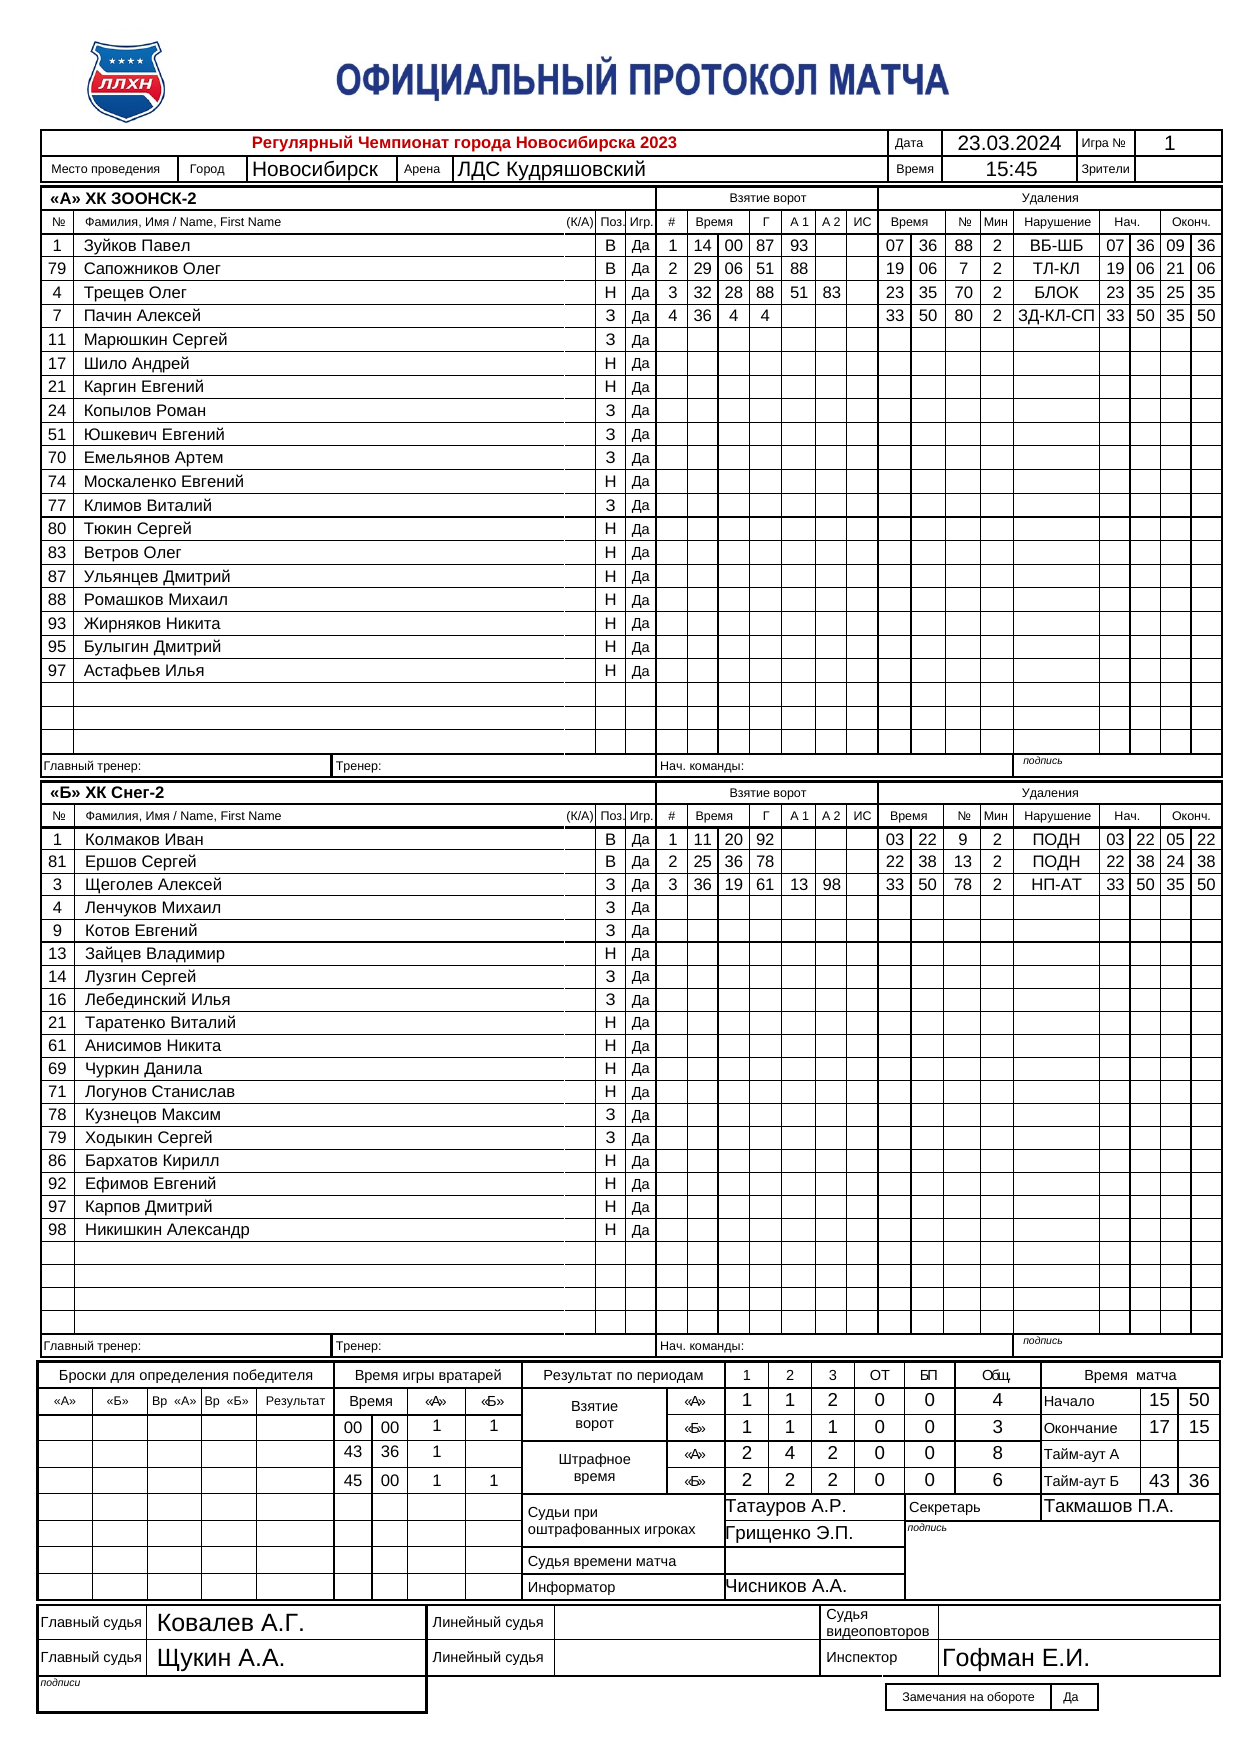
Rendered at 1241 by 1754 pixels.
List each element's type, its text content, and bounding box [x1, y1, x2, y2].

table_cell [565, 896, 595, 918]
table_cell 21 [1161, 257, 1190, 280]
table_cell Время [688, 805, 749, 826]
table_cell 38 [1192, 850, 1221, 872]
table_cell [202, 1468, 256, 1493]
table_cell 81 [42, 850, 74, 872]
table_cell 78 [42, 1104, 74, 1126]
table_cell 21 [42, 1012, 74, 1033]
table_cell [39, 1468, 92, 1493]
table_cell [879, 446, 910, 469]
table_cell Информатор [523, 1575, 724, 1599]
table_cell Да [626, 920, 655, 941]
table_cell Н [596, 1012, 625, 1033]
table_cell 33 [879, 305, 910, 327]
table_cell [565, 966, 595, 987]
table_cell [912, 730, 945, 753]
table_cell Н [596, 470, 625, 493]
table_cell [565, 541, 595, 564]
table_cell [657, 588, 687, 611]
table_cell [879, 565, 910, 587]
table_cell [946, 376, 980, 398]
table_cell 11 [688, 829, 717, 849]
table_cell 38 [1131, 850, 1160, 872]
table_cell [912, 612, 945, 634]
table_cell Щеголев Алексей [75, 874, 564, 895]
table_cell 36 [1179, 1468, 1219, 1493]
table_cell [1131, 683, 1160, 706]
table_cell [750, 1311, 781, 1333]
table_cell ПОДН [1014, 829, 1099, 849]
table_cell [944, 1081, 980, 1103]
table_cell [1100, 1173, 1129, 1195]
table_cell [879, 612, 910, 634]
table_cell 4 [956, 1389, 1040, 1413]
table_cell [555, 1606, 819, 1639]
table_cell [719, 1219, 749, 1241]
table_cell 0 [905, 1415, 954, 1440]
table_cell [1192, 920, 1221, 941]
table_cell [816, 1196, 846, 1218]
table_cell [1161, 989, 1190, 1011]
table_cell [944, 1035, 980, 1057]
table_cell [912, 943, 943, 964]
table_cell [373, 1521, 407, 1546]
table_cell 1 [466, 1416, 521, 1440]
table_cell [1192, 352, 1221, 374]
table_cell [657, 541, 687, 564]
picture [5, 28, 1179, 129]
table_cell [1161, 352, 1190, 374]
table_cell Главный тренер: [42, 1335, 330, 1356]
table_cell 51 [782, 281, 815, 303]
table_cell [39, 1521, 92, 1546]
table_cell [981, 989, 1013, 1011]
table_cell 06 [912, 257, 945, 280]
table_cell [1161, 636, 1190, 658]
table_cell [688, 1196, 717, 1218]
table_cell [408, 1547, 465, 1573]
table_cell Н [596, 636, 625, 658]
table_cell [782, 966, 815, 987]
table_cell [879, 588, 910, 611]
table_cell [879, 659, 910, 682]
table_header Да [1052, 1685, 1097, 1709]
table_cell [981, 376, 1013, 398]
table_cell [816, 235, 846, 256]
table_cell Жирняков Никита [74, 612, 564, 634]
table_cell [981, 1173, 1013, 1195]
table_cell Зрители [1078, 157, 1134, 181]
table_header Время игры вратарей [335, 1363, 521, 1387]
table_cell Судьи при оштрафованных игроках [523, 1495, 724, 1546]
table_cell [42, 1311, 74, 1333]
table_cell [847, 896, 877, 918]
table_cell [750, 943, 781, 964]
table_cell 50 [1131, 305, 1160, 327]
table_cell 2 [812, 1389, 854, 1413]
table_cell [944, 1196, 980, 1218]
table_cell [847, 943, 877, 964]
table_cell [816, 1173, 846, 1195]
table_cell [74, 683, 564, 706]
table_cell [626, 1311, 655, 1333]
table_cell [750, 1196, 781, 1218]
table_cell [750, 399, 781, 422]
table_cell [847, 470, 877, 493]
table_cell 80 [946, 305, 980, 327]
table_cell [335, 1494, 371, 1520]
table_cell [981, 541, 1013, 564]
table_cell [565, 518, 595, 540]
table_cell (К/А) [565, 805, 595, 826]
table_cell 9 [42, 920, 74, 941]
table_cell [335, 1574, 371, 1599]
table_cell 50 [912, 305, 945, 327]
table_cell 80 [42, 518, 73, 540]
table_cell [750, 730, 781, 753]
table_cell Зуйков Павел [74, 235, 564, 256]
table_cell Да [626, 850, 655, 872]
table_cell Мин [981, 211, 1013, 233]
table_cell Н [596, 1081, 625, 1103]
table_cell [596, 1288, 625, 1310]
table_cell [816, 1288, 846, 1310]
table_cell [1100, 1058, 1129, 1079]
table_cell [1131, 966, 1160, 987]
table_cell [981, 423, 1013, 445]
table_cell [1192, 1150, 1221, 1172]
table_header Удаления [879, 188, 1221, 209]
table_cell Время [889, 157, 941, 181]
table_cell ВБ-ШБ [1014, 235, 1099, 256]
table_cell 22 [912, 829, 943, 849]
table_cell Котов Евгений [75, 920, 564, 941]
table_cell [1141, 1441, 1177, 1467]
table_cell Вр «А» [148, 1389, 201, 1413]
table_cell [657, 446, 687, 469]
table_cell 06 [1192, 257, 1221, 280]
table_cell [816, 829, 846, 849]
table_cell 36 [688, 874, 717, 895]
table_cell [719, 352, 749, 374]
table_cell [1192, 636, 1221, 658]
table_cell Ершов Сергей [75, 850, 564, 872]
table_cell 4 [750, 305, 781, 327]
table_cell 1 [408, 1441, 465, 1467]
table_cell [879, 1012, 910, 1033]
table_cell # [657, 805, 687, 826]
table_cell З [596, 920, 625, 941]
table_cell Город [179, 157, 246, 181]
table_cell Да [626, 588, 655, 611]
table_cell [750, 1012, 781, 1033]
table_cell [750, 707, 781, 729]
table_cell [912, 470, 945, 493]
table_cell [1014, 1012, 1099, 1033]
table_cell [657, 1081, 687, 1103]
table_cell 38 [912, 850, 943, 872]
table_cell [1100, 1127, 1129, 1149]
table_cell Время [879, 805, 943, 826]
table_cell 3 [657, 281, 687, 303]
table_cell 13 [944, 850, 980, 872]
table_cell [847, 399, 877, 422]
table_cell Да [626, 659, 655, 682]
table_cell [657, 612, 687, 634]
table_cell 45 [335, 1468, 371, 1493]
table_cell [981, 352, 1013, 374]
table_cell [816, 376, 846, 398]
table_cell Да [626, 423, 655, 445]
table_cell 03 [879, 829, 910, 849]
table_cell [782, 494, 815, 516]
table_cell [75, 1265, 564, 1287]
table_cell А 2 [816, 805, 846, 826]
table_cell [912, 683, 945, 706]
table_cell [1161, 943, 1190, 964]
table_cell [912, 352, 945, 374]
table_cell 05 [1161, 829, 1190, 849]
table_cell [719, 423, 749, 445]
table_cell 15 [1179, 1415, 1219, 1440]
table_cell [1100, 399, 1129, 422]
table_cell 16 [42, 989, 74, 1011]
table_cell [1100, 446, 1129, 469]
table_cell [879, 328, 910, 351]
table_cell Да [626, 470, 655, 493]
table_cell [688, 1035, 717, 1057]
table_cell 92 [750, 829, 781, 849]
table_cell [1131, 470, 1160, 493]
table_cell [1131, 1104, 1160, 1126]
table_cell [657, 376, 687, 398]
table_cell [944, 1288, 980, 1310]
table_cell [750, 1288, 781, 1310]
table_cell [1014, 1173, 1099, 1195]
table_cell [596, 683, 625, 706]
table_cell Фамилия, Имя / Name, First Name [74, 211, 565, 233]
table_cell [946, 494, 980, 516]
table_cell Пачин Алексей [74, 305, 564, 327]
table_cell З [596, 1104, 625, 1126]
table_cell [847, 1311, 877, 1333]
table_cell 9 [944, 829, 980, 849]
table_cell [879, 1035, 910, 1057]
table_cell [750, 683, 781, 706]
table_cell [1100, 920, 1129, 941]
table_cell [626, 730, 655, 753]
table_cell [93, 1416, 147, 1440]
table_cell [912, 565, 945, 587]
table_cell [879, 707, 910, 729]
table_cell 07 [879, 235, 910, 256]
table_cell [1161, 1311, 1190, 1333]
table_cell [565, 235, 595, 256]
table_cell [657, 636, 687, 658]
table_cell [1131, 612, 1160, 634]
table_cell 33 [1100, 874, 1129, 895]
table_cell [565, 1173, 595, 1195]
table_cell [565, 920, 595, 941]
table_cell [726, 1548, 904, 1573]
table_cell [944, 896, 980, 918]
table_cell [782, 1242, 815, 1264]
table_cell [719, 1127, 749, 1149]
table_cell [565, 874, 595, 895]
table_cell Нач. [1100, 211, 1160, 233]
table_header 1 [726, 1363, 768, 1387]
table_cell [719, 989, 749, 1011]
table_cell [847, 446, 877, 469]
table_cell [816, 943, 846, 964]
table_cell «А» [408, 1389, 465, 1413]
table_cell [1014, 1288, 1099, 1310]
table_cell [782, 376, 815, 398]
table_cell [657, 1242, 687, 1264]
table_cell [596, 730, 625, 753]
table_cell [75, 1288, 564, 1310]
table_cell Время [335, 1389, 407, 1413]
table_cell [1014, 588, 1099, 611]
table_cell 71 [42, 1081, 74, 1103]
table_cell [1131, 328, 1160, 351]
table_cell [565, 1058, 595, 1079]
table_cell [1192, 943, 1221, 964]
table_cell [688, 494, 717, 516]
table_cell [565, 1219, 595, 1241]
table_cell [912, 1265, 943, 1287]
table_cell [1100, 376, 1129, 398]
table_cell [1014, 1081, 1099, 1103]
table_cell [946, 730, 980, 753]
table_cell [946, 541, 980, 564]
table_cell [912, 1219, 943, 1241]
table_cell [981, 1150, 1013, 1172]
table_cell [879, 1288, 910, 1310]
table_cell [946, 328, 980, 351]
table_cell подпись [906, 1522, 1219, 1599]
table_cell Да [626, 399, 655, 422]
table_cell Да [626, 1127, 655, 1149]
table_cell Кузнецов Максим [75, 1104, 564, 1126]
table_cell [946, 352, 980, 374]
table_cell [1014, 730, 1099, 753]
table_cell [1131, 1173, 1160, 1195]
table_cell 4 [769, 1442, 811, 1467]
table_cell Н [596, 541, 625, 564]
table_cell [981, 1196, 1013, 1218]
table_cell [74, 707, 564, 729]
table_cell 98 [816, 874, 846, 895]
table_cell Да [626, 829, 655, 849]
table_cell Да [626, 943, 655, 964]
table_cell 09 [1161, 235, 1190, 256]
table_cell 35 [1161, 305, 1190, 327]
table_cell Новосибирск [248, 157, 396, 181]
table_cell 24 [1161, 850, 1190, 872]
table_cell [981, 1012, 1013, 1033]
table_cell Окончание [1042, 1415, 1140, 1440]
table_cell [1100, 518, 1129, 540]
table_cell Да [626, 352, 655, 374]
table_cell [912, 707, 945, 729]
table_cell [42, 683, 73, 706]
table_cell [1161, 1242, 1190, 1264]
table_cell [912, 328, 945, 351]
table_cell [750, 1058, 781, 1079]
table_cell З [596, 305, 625, 327]
table_cell [657, 920, 687, 941]
table_cell [1192, 707, 1221, 729]
table_cell [782, 1035, 815, 1057]
table_cell Да [626, 1104, 655, 1126]
table_cell [816, 730, 846, 753]
table_cell [1161, 659, 1190, 682]
table_cell 23 [879, 281, 910, 303]
table_cell А 1 [782, 805, 815, 826]
table_cell 2 [726, 1468, 768, 1493]
table_cell [879, 1058, 910, 1079]
table_cell [688, 683, 717, 706]
table_cell Начало [1042, 1389, 1140, 1413]
table_cell [912, 1081, 943, 1103]
table_cell [912, 989, 943, 1011]
table_cell НП-АТ [1014, 874, 1099, 895]
table_cell [782, 305, 815, 327]
table_cell 2 [769, 1468, 811, 1493]
table_cell [688, 399, 717, 422]
table_cell Н [596, 1173, 625, 1195]
table_cell [847, 423, 877, 445]
table_cell 8 [956, 1442, 1040, 1467]
table_header Время матча [1042, 1363, 1219, 1387]
table_cell [39, 1441, 92, 1467]
table_cell [688, 1242, 717, 1264]
table_cell [657, 328, 687, 351]
table_cell 1 [408, 1468, 465, 1493]
table_cell Тюкин Сергей [74, 518, 564, 540]
table_cell [1161, 966, 1190, 987]
table_cell [719, 446, 749, 469]
table_cell [981, 636, 1013, 658]
table_cell [1100, 1265, 1129, 1287]
table_cell [944, 1219, 980, 1241]
table_cell [596, 1265, 625, 1287]
table_cell [657, 683, 687, 706]
table_cell [688, 588, 717, 611]
table_cell [816, 1311, 846, 1333]
table_cell 14 [42, 966, 74, 987]
table_cell [879, 730, 910, 753]
table_cell 2 [657, 850, 687, 872]
table_cell [688, 612, 717, 634]
table_cell Нарушение [1014, 805, 1099, 826]
table_cell [1192, 683, 1221, 706]
table_cell «А» [668, 1442, 724, 1467]
table_cell [816, 494, 846, 516]
table_cell Н [596, 1035, 625, 1057]
table_cell 0 [905, 1468, 954, 1493]
table_cell [782, 1173, 815, 1195]
table_cell [912, 446, 945, 469]
table_cell [1100, 470, 1129, 493]
table_cell 14 [688, 235, 717, 256]
table_cell [782, 850, 815, 872]
table_cell 17 [42, 352, 73, 374]
table_cell «А» [668, 1389, 724, 1413]
table_cell [719, 541, 749, 564]
table_cell [879, 966, 910, 987]
table_cell [750, 328, 781, 351]
table_cell [847, 1012, 877, 1033]
table_cell [1100, 423, 1129, 445]
table_cell 07 [1100, 235, 1129, 256]
table_cell [565, 281, 595, 303]
table_cell [565, 446, 595, 469]
table_cell [719, 328, 749, 351]
table_cell 25 [688, 850, 717, 872]
table_cell 1 [657, 829, 687, 849]
table_cell [1192, 1265, 1221, 1287]
table_cell 33 [879, 874, 910, 895]
table_cell [946, 707, 980, 729]
table_cell [719, 896, 749, 918]
table_cell Н [596, 352, 625, 374]
table_cell [657, 1173, 687, 1195]
table_cell [202, 1494, 256, 1520]
table_cell «Б» [668, 1468, 724, 1493]
table_cell [688, 1127, 717, 1149]
table_cell [1131, 707, 1160, 729]
table_cell [750, 896, 781, 918]
table_cell [981, 399, 1013, 422]
table_cell [1014, 683, 1099, 706]
table_cell [944, 1104, 980, 1126]
table_cell [816, 1104, 846, 1126]
table_cell [657, 989, 687, 1011]
table_header БП [905, 1363, 954, 1387]
table_cell [719, 1035, 749, 1057]
table_cell [879, 1242, 910, 1264]
table_cell [688, 541, 717, 564]
table_cell [912, 636, 945, 658]
table_cell [1100, 730, 1129, 753]
table_cell [981, 494, 1013, 516]
table_cell [39, 1494, 92, 1520]
table_cell [257, 1574, 333, 1599]
table_cell [981, 659, 1013, 682]
table_cell [912, 659, 945, 682]
table_cell [939, 1606, 1219, 1639]
table_cell [782, 1127, 815, 1149]
table_cell [1100, 1311, 1129, 1333]
table_cell [1014, 1311, 1099, 1333]
table_cell 50 [1131, 874, 1160, 895]
table_cell [847, 565, 877, 587]
table_cell [1014, 1196, 1099, 1218]
table_cell [1161, 518, 1190, 540]
table_cell [657, 896, 687, 918]
table_cell [981, 1127, 1013, 1149]
table_cell 19 [879, 257, 910, 280]
table_cell [466, 1521, 521, 1546]
table_cell [1192, 1288, 1221, 1310]
table_cell 1 [408, 1416, 465, 1440]
table_cell [1192, 1196, 1221, 1218]
table_cell [719, 1265, 749, 1287]
table_cell [946, 683, 980, 706]
table_cell 51 [750, 257, 781, 280]
table_cell 43 [1141, 1468, 1177, 1493]
table_cell Климов Виталий [74, 494, 564, 516]
table_cell [1136, 157, 1221, 181]
table_cell [879, 1265, 910, 1287]
table_cell 2 [726, 1442, 768, 1467]
table_cell Гофман Е.И. [939, 1640, 1219, 1675]
table_cell подпись [1014, 755, 1221, 776]
table_cell 51 [42, 423, 73, 445]
table_cell [39, 1574, 92, 1599]
table_cell [565, 1012, 595, 1033]
table_cell [719, 399, 749, 422]
table_cell [1100, 1288, 1129, 1310]
table_cell [565, 423, 595, 445]
table_cell [847, 518, 877, 540]
table_cell [1161, 612, 1190, 634]
table_cell [565, 399, 595, 422]
table_cell [626, 707, 655, 729]
table_cell [1014, 1265, 1099, 1287]
table_cell [1100, 352, 1129, 374]
table_cell [657, 352, 687, 374]
table_cell Место проведения [42, 157, 177, 181]
table_cell Да [626, 1035, 655, 1057]
table_cell ИС [847, 211, 877, 233]
table_cell [1100, 1150, 1129, 1172]
table_cell [688, 1265, 717, 1287]
table_cell 50 [1179, 1389, 1219, 1413]
table_cell [1100, 328, 1129, 351]
table_cell [719, 1081, 749, 1103]
table_cell 61 [750, 874, 781, 895]
table_cell [1100, 588, 1129, 611]
table_cell [1100, 612, 1129, 634]
table_cell 36 [1192, 235, 1221, 256]
table_cell [879, 896, 910, 918]
table_cell [148, 1574, 201, 1599]
table_cell Арена [398, 157, 452, 181]
table_cell [1014, 943, 1099, 964]
table_cell [750, 1035, 781, 1057]
table_cell [1131, 1127, 1160, 1149]
table_cell [42, 1265, 74, 1287]
table_cell Судья времени матча [523, 1548, 724, 1573]
table_cell [596, 1242, 625, 1264]
table_cell [1161, 494, 1190, 516]
table_cell Логунов Станислав [75, 1081, 564, 1103]
table_cell [1014, 376, 1099, 398]
table_cell [408, 1494, 465, 1520]
table_cell Да [626, 1196, 655, 1218]
table_cell [944, 989, 980, 1011]
table_cell [148, 1468, 201, 1493]
table_cell Тренер: [333, 755, 655, 776]
table_cell [657, 1104, 687, 1126]
table_cell Ромашков Михаил [74, 588, 564, 611]
table_cell [1192, 541, 1221, 564]
table_cell [912, 588, 945, 611]
table_cell [1192, 896, 1221, 918]
table_cell [1161, 1173, 1190, 1195]
table_cell Емельянов Артем [74, 446, 564, 469]
table_header Взятие ворот [657, 783, 877, 803]
table_cell [688, 470, 717, 493]
table_cell [1161, 1035, 1190, 1057]
table_cell [912, 376, 945, 398]
table_cell [981, 730, 1013, 753]
table_cell [657, 1035, 687, 1057]
table_cell Ленчуков Михаил [75, 896, 564, 918]
table_cell [42, 730, 73, 753]
table_cell 4 [719, 305, 749, 327]
table_cell 22 [1192, 829, 1221, 849]
table_cell [1014, 989, 1099, 1011]
table_cell [1014, 423, 1099, 445]
table_cell [1100, 683, 1129, 706]
table_cell [847, 588, 877, 611]
table_cell [912, 920, 943, 941]
table_cell 35 [1161, 874, 1190, 895]
table_cell [1192, 1311, 1221, 1333]
table_cell [750, 423, 781, 445]
table_cell [879, 1219, 910, 1241]
table_cell [879, 399, 910, 422]
table_cell [782, 659, 815, 682]
table_cell [565, 257, 595, 280]
table_cell Секретарь [906, 1495, 1040, 1520]
table_cell [93, 1494, 147, 1520]
table_cell 1 [42, 829, 74, 849]
table_cell 83 [42, 541, 73, 564]
table_cell [657, 1265, 687, 1287]
table_cell [565, 494, 595, 516]
table_cell Результат [257, 1389, 333, 1413]
table_cell [879, 920, 910, 941]
table_cell Колмаков Иван [75, 829, 564, 849]
table_cell [39, 1416, 92, 1440]
table_cell [1100, 1242, 1129, 1264]
table_cell [782, 1311, 815, 1333]
table_cell [1131, 1242, 1160, 1264]
table_cell [1192, 1127, 1221, 1149]
table_cell [428, 1677, 882, 1711]
table_cell Москаленко Евгений [74, 470, 564, 493]
table_cell 22 [1100, 850, 1129, 872]
table_cell [816, 896, 846, 918]
table_cell [944, 943, 980, 964]
table_cell 35 [1192, 281, 1221, 303]
table_cell 1 [466, 1468, 521, 1493]
table_cell [750, 636, 781, 658]
table_cell № [944, 805, 980, 826]
table_cell [816, 1127, 846, 1149]
table_cell 19 [719, 874, 749, 895]
table_cell [555, 1640, 819, 1675]
table_cell ТЛ-КЛ [1014, 257, 1099, 280]
table_cell [688, 636, 717, 658]
table_cell [981, 896, 1013, 918]
table_cell [202, 1416, 256, 1440]
table_cell [1161, 1196, 1190, 1218]
table_cell [719, 943, 749, 964]
table_cell [1014, 518, 1099, 540]
table_cell [883, 1677, 1220, 1681]
table_cell [946, 588, 980, 611]
table_cell [719, 683, 749, 706]
table_cell [657, 1196, 687, 1218]
table_cell [912, 1288, 943, 1310]
table_cell [981, 1219, 1013, 1241]
table_cell [847, 966, 877, 987]
table_cell 0 [855, 1442, 904, 1467]
table_cell Н [596, 1150, 625, 1172]
table_cell [782, 1150, 815, 1172]
table_cell [1192, 1173, 1221, 1195]
table_cell Вр «Б» [202, 1389, 256, 1413]
table_cell [946, 612, 980, 634]
table_cell [946, 659, 980, 682]
table_cell [657, 1219, 687, 1241]
table_cell [688, 989, 717, 1011]
table_cell Да [626, 376, 655, 398]
table_cell Тренер: [333, 1335, 655, 1356]
table_cell [750, 494, 781, 516]
table_cell [944, 1173, 980, 1195]
table_cell З [596, 399, 625, 422]
table_cell 19 [1100, 257, 1129, 280]
table_cell Марюшкин Сергей [74, 328, 564, 351]
table_cell подписи [39, 1677, 425, 1711]
table_cell [335, 1521, 371, 1546]
table_cell [847, 305, 877, 327]
table_cell [719, 612, 749, 634]
table_cell [1161, 328, 1190, 351]
table_cell «А» [39, 1389, 92, 1413]
table_cell [39, 1547, 92, 1573]
table_cell Главный судья [39, 1606, 146, 1639]
table_cell [944, 920, 980, 941]
table_cell [657, 707, 687, 729]
table_cell [912, 1127, 943, 1149]
table_cell [816, 1242, 846, 1264]
table_cell Такмашов П.А. [1042, 1495, 1219, 1520]
table_cell [912, 1242, 943, 1264]
table_cell 0 [905, 1442, 954, 1467]
table_cell [847, 328, 877, 351]
table_cell Юшкевич Евгений [74, 423, 564, 445]
table_cell [1161, 588, 1190, 611]
table_cell [816, 399, 846, 422]
table_cell [1192, 518, 1221, 540]
table_cell [565, 588, 595, 611]
table_cell 1 [726, 1389, 768, 1413]
table_cell [782, 588, 815, 611]
table_cell Штрафное время [523, 1442, 666, 1493]
table_cell [1192, 1058, 1221, 1079]
table_cell [1161, 541, 1190, 564]
table_cell [944, 1058, 980, 1079]
table_header Броски для определения победителя [39, 1363, 333, 1387]
table_cell [1192, 588, 1221, 611]
table_cell [148, 1441, 201, 1467]
table_cell «Б» [668, 1415, 724, 1440]
table_cell [1192, 1081, 1221, 1103]
table_cell [688, 1104, 717, 1126]
table_cell [750, 966, 781, 987]
table_cell [1161, 896, 1190, 918]
table_cell [912, 966, 943, 987]
table_cell [719, 1196, 749, 1218]
table_cell [257, 1547, 333, 1573]
table_cell 86 [42, 1150, 74, 1172]
table_cell Н [596, 281, 625, 303]
table_cell [847, 1242, 877, 1264]
table_cell [879, 518, 910, 540]
table_cell [657, 943, 687, 964]
table_cell [657, 1150, 687, 1172]
table_cell [782, 829, 815, 849]
table_cell 2 [981, 257, 1013, 280]
table_cell [750, 541, 781, 564]
table_cell [981, 683, 1013, 706]
table_cell [879, 683, 910, 706]
table_cell [816, 1081, 846, 1103]
table_cell [1192, 565, 1221, 587]
table_header 23.03.2024 [943, 131, 1076, 155]
table_cell З [596, 446, 625, 469]
table_cell [946, 423, 980, 445]
table_cell [1192, 1242, 1221, 1264]
table_cell [75, 1311, 564, 1333]
table_cell [782, 1265, 815, 1287]
table_cell [93, 1521, 147, 1546]
table_cell [1192, 1104, 1221, 1126]
table_cell [981, 707, 1013, 729]
table_cell Копылов Роман [74, 399, 564, 422]
table_cell [879, 1104, 910, 1126]
table_cell 88 [750, 281, 781, 303]
table_cell [565, 989, 595, 1011]
table_cell [1161, 730, 1190, 753]
table_cell № [42, 211, 73, 233]
table_cell Да [626, 1150, 655, 1172]
table_cell 23 [1100, 281, 1129, 303]
table_cell [847, 1219, 877, 1241]
table_cell [847, 1104, 877, 1126]
table_cell 22 [879, 850, 910, 872]
table_cell [847, 850, 877, 872]
table_cell ИС [847, 805, 877, 826]
table_cell [719, 659, 749, 682]
table_cell 50 [1192, 305, 1221, 327]
table_cell [1014, 707, 1099, 729]
table_cell В [596, 235, 625, 256]
table_cell [93, 1441, 147, 1467]
table_cell [373, 1574, 407, 1599]
table_cell [1100, 1219, 1129, 1241]
table_cell 79 [42, 257, 73, 280]
table_cell Оконч. [1161, 805, 1221, 826]
table_cell Зайцев Владимир [75, 943, 564, 964]
table_cell 0 [905, 1389, 954, 1413]
table_cell [596, 1311, 625, 1333]
table_cell [688, 565, 717, 587]
table_cell [782, 328, 815, 351]
table_cell [626, 683, 655, 706]
table_cell [565, 1035, 595, 1057]
table_cell [816, 1219, 846, 1241]
table_cell [202, 1574, 256, 1599]
table_cell Ефимов Евгений [75, 1173, 564, 1195]
table_cell [1131, 446, 1160, 469]
table_cell [847, 920, 877, 941]
table_cell [1131, 920, 1160, 941]
table_cell [750, 588, 781, 611]
table_cell [912, 494, 945, 516]
table_cell Оконч. [1161, 211, 1221, 233]
table_cell [782, 1104, 815, 1126]
table_cell [782, 943, 815, 964]
table_cell [657, 966, 687, 987]
table_cell [816, 989, 846, 1011]
table_cell [688, 920, 717, 941]
table_cell Да [626, 565, 655, 587]
table_cell [719, 966, 749, 987]
table_cell [879, 1311, 910, 1333]
table_cell [688, 1173, 717, 1195]
table_header 1 [1136, 131, 1221, 155]
table_cell [816, 541, 846, 564]
table_cell 32 [688, 281, 717, 303]
table_cell 93 [42, 612, 73, 634]
table_header 3 [812, 1363, 854, 1387]
table_cell [1192, 328, 1221, 351]
table_cell З [596, 989, 625, 1011]
table_cell 95 [42, 636, 73, 658]
table_cell Игр. [626, 211, 655, 233]
table_cell [42, 707, 73, 729]
table_cell З [596, 874, 625, 895]
table_cell [981, 1242, 1013, 1264]
table_cell Да [626, 328, 655, 351]
table_cell [688, 966, 717, 987]
table_cell [565, 707, 595, 729]
table_cell [1131, 1150, 1160, 1172]
table_cell [1161, 446, 1190, 469]
table_cell [782, 1058, 815, 1079]
table_cell [1100, 636, 1129, 658]
table_cell [750, 1242, 781, 1264]
table_cell 36 [373, 1441, 407, 1467]
table_cell [565, 1242, 595, 1264]
table_cell Н [596, 1219, 625, 1241]
table_cell [565, 470, 595, 493]
table_cell [879, 1127, 910, 1149]
table_cell [847, 636, 877, 658]
table_cell Н [596, 943, 625, 964]
table_cell 93 [782, 235, 815, 256]
table_cell Время [879, 211, 945, 233]
table_cell Фамилия, Имя / Name, First Name [75, 805, 565, 826]
table_cell [981, 1265, 1013, 1287]
table_cell [816, 305, 846, 327]
table_cell [816, 612, 846, 634]
table_cell Н [596, 565, 625, 587]
table_cell [879, 1081, 910, 1103]
table_cell [981, 518, 1013, 540]
table_cell [1100, 1035, 1129, 1057]
table_cell [782, 518, 815, 540]
table_cell [1161, 376, 1190, 398]
table_cell 24 [42, 399, 73, 422]
table_cell [626, 1242, 655, 1264]
table_cell [944, 1150, 980, 1172]
table_cell Анисимов Никита [75, 1035, 564, 1057]
table_cell Астафьев Илья [74, 659, 564, 682]
table_cell [688, 376, 717, 398]
table_cell З [596, 1127, 625, 1149]
table_cell Да [626, 966, 655, 987]
table_cell 98 [42, 1219, 74, 1241]
table_cell [816, 352, 846, 374]
table_cell [688, 1081, 717, 1103]
table_cell [879, 376, 910, 398]
table_cell [1192, 399, 1221, 422]
table_cell [565, 352, 595, 374]
table_cell 06 [719, 257, 749, 280]
table_cell [565, 328, 595, 351]
table_cell 21 [42, 376, 73, 398]
table_cell [879, 423, 910, 445]
table_cell [1161, 707, 1190, 729]
table_cell [565, 565, 595, 587]
table_cell подпись [1014, 1335, 1221, 1356]
table_cell [981, 943, 1013, 964]
table_cell [596, 707, 625, 729]
table_cell [565, 636, 595, 658]
table_cell [782, 636, 815, 658]
table_cell [1131, 1035, 1160, 1057]
table_cell [1161, 683, 1190, 706]
table_cell Главный судья [39, 1640, 146, 1675]
table_cell Поз. [596, 805, 625, 826]
table_cell [1131, 989, 1160, 1011]
table_cell [408, 1521, 465, 1546]
table_header Дата [889, 131, 941, 155]
table_cell Н [596, 1196, 625, 1218]
table_cell Ходыкин Сергей [75, 1127, 564, 1149]
table_cell Чуркин Данила [75, 1058, 564, 1079]
table_header 2 [769, 1363, 811, 1387]
table_cell [1100, 989, 1129, 1011]
table_cell [74, 730, 564, 753]
table_cell Татауров А.Р. [726, 1495, 904, 1520]
table_cell [565, 683, 595, 706]
table_cell Г [750, 805, 781, 826]
table_cell [93, 1574, 147, 1599]
table_cell [1131, 659, 1160, 682]
table_cell [719, 1242, 749, 1264]
table_cell [1131, 352, 1160, 374]
table_cell [750, 1265, 781, 1287]
table_cell [750, 376, 781, 398]
table_cell 2 [981, 235, 1013, 256]
table_cell [879, 636, 910, 658]
table_cell Лузгин Сергей [75, 966, 564, 987]
table_cell [981, 1288, 1013, 1310]
table_cell 50 [1192, 874, 1221, 895]
table_cell 4 [657, 305, 687, 327]
table_cell # [657, 211, 687, 233]
table_cell 78 [944, 874, 980, 895]
table_cell [1014, 1104, 1099, 1126]
table_cell [944, 1242, 980, 1264]
table_cell [688, 1012, 717, 1033]
table_cell [1131, 518, 1160, 540]
table_cell 2 [981, 305, 1013, 327]
table_cell Булыгин Дмитрий [74, 636, 564, 658]
table_cell [688, 1311, 717, 1333]
table_cell Да [626, 636, 655, 658]
table_cell [719, 1288, 749, 1310]
table_cell З [596, 494, 625, 516]
table_cell [1131, 1311, 1160, 1333]
table_cell [1131, 943, 1160, 964]
table_cell [257, 1494, 333, 1520]
table_cell [719, 494, 749, 516]
table_cell [912, 1104, 943, 1126]
table_cell 1 [42, 235, 73, 256]
table_cell [1100, 541, 1129, 564]
table_cell [1100, 1012, 1129, 1033]
table_cell Судья видеоповторов [821, 1606, 938, 1639]
table_cell 2 [657, 257, 687, 280]
table_cell 87 [750, 235, 781, 256]
table_cell 1 [769, 1389, 811, 1413]
table_cell [1014, 636, 1099, 658]
table_cell [944, 1012, 980, 1033]
table_cell [782, 1288, 815, 1310]
table_cell [782, 730, 815, 753]
table_cell [1100, 565, 1129, 587]
table_cell Да [626, 1012, 655, 1033]
table_cell [565, 1196, 595, 1218]
table_cell [93, 1547, 147, 1573]
table_cell [816, 470, 846, 493]
table_cell [1100, 966, 1129, 987]
table_cell 28 [719, 281, 749, 303]
table_cell Да [626, 1219, 655, 1241]
table_cell «Б » [466, 1389, 521, 1413]
table_cell [565, 1081, 595, 1103]
table_cell [912, 1035, 943, 1057]
table_cell [1014, 446, 1099, 469]
table_cell [750, 446, 781, 469]
table_cell Да [626, 257, 655, 280]
table_cell [847, 352, 877, 374]
table_cell [626, 1288, 655, 1310]
table_cell [688, 1150, 717, 1172]
table_cell [816, 328, 846, 351]
table_cell [565, 1311, 595, 1333]
table_cell [981, 1035, 1013, 1057]
table_cell [1192, 376, 1221, 398]
table_cell [1161, 1219, 1190, 1241]
table_cell [782, 1012, 815, 1033]
table_cell 88 [42, 588, 73, 611]
table_cell [565, 1127, 595, 1149]
table_cell [750, 352, 781, 374]
table_cell З [596, 328, 625, 351]
table_cell 0 [855, 1415, 904, 1440]
table_cell [782, 989, 815, 1011]
table_cell В [596, 257, 625, 280]
table_cell [981, 588, 1013, 611]
table_cell 22 [1131, 829, 1160, 849]
table_cell Нарушение [1014, 211, 1099, 233]
table_cell [565, 1150, 595, 1172]
table_cell [1014, 541, 1099, 564]
table_cell 97 [42, 1196, 74, 1218]
table_cell Да [626, 874, 655, 895]
table_cell [946, 565, 980, 587]
table_cell [944, 1265, 980, 1287]
table_cell [42, 1242, 74, 1264]
table_cell [816, 446, 846, 469]
table_cell З [596, 896, 625, 918]
table_cell 00 [719, 235, 749, 256]
table_cell 13 [42, 943, 74, 964]
table_cell [657, 1012, 687, 1033]
table_cell 15:45 [943, 157, 1076, 181]
table_cell [1192, 989, 1221, 1011]
table_cell [719, 707, 749, 729]
table_cell Да [626, 541, 655, 564]
table_cell «Б» [93, 1389, 147, 1413]
table_cell 35 [1131, 281, 1160, 303]
table_cell [782, 352, 815, 374]
table_cell 06 [1131, 257, 1160, 280]
table_cell 6 [956, 1468, 1040, 1493]
table_header Взятие ворот [657, 188, 877, 209]
table_cell [981, 1081, 1013, 1103]
table_cell Главный тренер: [42, 755, 330, 776]
table_cell [202, 1441, 256, 1467]
table_cell Поз. [596, 211, 625, 233]
table_cell [1100, 659, 1129, 682]
table_cell [1014, 966, 1099, 987]
table_cell [565, 659, 595, 682]
table_cell [719, 636, 749, 658]
table_cell Сапожников Олег [74, 257, 564, 280]
table_cell [1014, 565, 1099, 587]
table_cell (К/А) [565, 211, 595, 233]
table_cell [912, 541, 945, 564]
table_cell [1161, 565, 1190, 587]
table_cell [847, 1127, 877, 1149]
table_cell 1 [812, 1415, 854, 1440]
table_cell [688, 896, 717, 918]
table_cell [565, 1104, 595, 1126]
table_cell [981, 966, 1013, 987]
table_cell [719, 1012, 749, 1033]
table_cell 33 [1100, 305, 1129, 327]
table_cell 36 [719, 850, 749, 872]
table_cell [688, 352, 717, 374]
table_cell [1014, 920, 1099, 941]
table_cell [1161, 423, 1190, 445]
table_cell [847, 281, 877, 303]
table_cell [719, 470, 749, 493]
table_cell [879, 352, 910, 374]
table_cell Да [626, 896, 655, 918]
table_cell [816, 920, 846, 941]
table_cell Линейный судья [428, 1606, 554, 1639]
table_cell [1161, 1081, 1190, 1103]
table_cell [719, 920, 749, 941]
table_cell [1131, 896, 1160, 918]
table_cell 70 [42, 446, 73, 469]
table_cell 13 [782, 874, 815, 895]
table_cell [1131, 399, 1160, 422]
table_cell [750, 1081, 781, 1103]
table_cell [946, 470, 980, 493]
table_cell [847, 989, 877, 1011]
table_cell [1192, 494, 1221, 516]
table_cell [1161, 470, 1190, 493]
table_cell [1014, 470, 1099, 493]
table_cell [912, 1012, 943, 1033]
table_cell [408, 1574, 465, 1599]
table_cell [1161, 1012, 1190, 1033]
table_cell [1131, 636, 1160, 658]
table_cell [719, 1173, 749, 1195]
table_cell Н [596, 1058, 625, 1079]
table_cell [1131, 1058, 1160, 1079]
table_cell [1161, 399, 1190, 422]
table_header Удаления [879, 783, 1221, 803]
table_cell [816, 423, 846, 445]
table_cell [688, 659, 717, 682]
table_cell [148, 1416, 201, 1440]
table_cell [1100, 707, 1129, 729]
table_cell [816, 588, 846, 611]
table_cell [750, 1219, 781, 1241]
table_cell [946, 399, 980, 422]
table_header Игра № [1078, 131, 1134, 155]
table_cell [657, 730, 687, 753]
table_cell [847, 257, 877, 280]
table_cell [1014, 1219, 1099, 1241]
table_cell [1192, 423, 1221, 445]
table_cell [719, 1058, 749, 1079]
table_cell [946, 446, 980, 469]
table_cell [981, 1058, 1013, 1079]
table_cell [148, 1521, 201, 1546]
table_cell [782, 1219, 815, 1241]
table_cell [912, 518, 945, 540]
table_cell 0 [855, 1389, 904, 1413]
table_cell [1192, 470, 1221, 493]
table_cell 79 [42, 1127, 74, 1149]
table_cell [1014, 1242, 1099, 1264]
table_cell Трещев Олег [74, 281, 564, 303]
table_cell [847, 1173, 877, 1195]
table_cell [816, 1012, 846, 1033]
table_cell Щукин А.А. [147, 1640, 425, 1675]
table_cell [944, 1311, 980, 1333]
table_cell [1192, 730, 1221, 753]
table_cell Н [596, 659, 625, 682]
table_cell [782, 470, 815, 493]
table_cell Лебединский Илья [75, 989, 564, 1011]
table_cell Ковалев А.Г. [147, 1606, 425, 1639]
table_cell № [42, 805, 74, 826]
table_cell [1014, 328, 1099, 351]
table_cell Да [626, 494, 655, 516]
table_cell [565, 612, 595, 634]
table_cell Да [626, 1173, 655, 1195]
table_cell [816, 257, 846, 280]
table_cell [657, 423, 687, 445]
table_cell [1099, 1682, 1220, 1711]
table_cell [816, 1035, 846, 1057]
table_cell Шило Андрей [74, 352, 564, 374]
table_cell [847, 730, 877, 753]
table_cell [816, 659, 846, 682]
table_cell [1131, 565, 1160, 587]
table_header «Б» ХК Снег-2 [42, 783, 655, 803]
table_cell 15 [1141, 1389, 1177, 1413]
table_cell [657, 494, 687, 516]
table_cell [565, 1288, 595, 1310]
table_cell 00 [373, 1416, 407, 1440]
table_cell Да [626, 518, 655, 540]
table_cell [657, 399, 687, 422]
table_cell [1014, 1058, 1099, 1079]
table_cell [719, 376, 749, 398]
table_cell [202, 1521, 256, 1546]
table_cell [750, 1150, 781, 1172]
table_cell [816, 707, 846, 729]
table_cell [1014, 399, 1099, 422]
table_cell [816, 565, 846, 587]
table_cell [782, 612, 815, 634]
table_cell Да [626, 1058, 655, 1079]
table_cell [1100, 1081, 1129, 1103]
table_cell [946, 636, 980, 658]
table_cell [1100, 494, 1129, 516]
table_cell [750, 518, 781, 540]
table_cell [1131, 423, 1160, 445]
table_cell [1192, 446, 1221, 469]
table_cell [257, 1416, 333, 1440]
table_cell [1100, 1196, 1129, 1218]
table_cell [816, 683, 846, 706]
table_cell [847, 874, 877, 895]
table_cell [1161, 1288, 1190, 1310]
table_cell 74 [42, 470, 73, 493]
table_cell Да [626, 446, 655, 469]
table_cell [816, 850, 846, 872]
table_cell [719, 1311, 749, 1333]
table_cell [1161, 1104, 1190, 1126]
table_cell 2 [981, 829, 1013, 849]
table_cell [565, 376, 595, 398]
table_cell [688, 943, 717, 964]
table_cell [688, 1288, 717, 1310]
table_cell [816, 636, 846, 658]
table_cell [879, 541, 910, 564]
table_cell 83 [816, 281, 846, 303]
table_header ОТ [855, 1363, 904, 1387]
table_cell Н [596, 376, 625, 398]
table_cell 88 [946, 235, 980, 256]
table_cell 0 [855, 1468, 904, 1493]
table_cell 11 [42, 328, 73, 351]
table_cell [847, 1035, 877, 1057]
table_cell 00 [335, 1416, 371, 1440]
table_cell [42, 1288, 74, 1310]
table_cell [879, 1173, 910, 1195]
table_cell [373, 1547, 407, 1573]
table_cell 03 [1100, 829, 1129, 849]
table_cell 61 [42, 1035, 74, 1057]
table_cell Н [596, 612, 625, 634]
table_cell [466, 1441, 521, 1467]
table_cell [1131, 1288, 1160, 1310]
table_cell 7 [946, 257, 980, 280]
table_cell 4 [42, 896, 74, 918]
table_cell 00 [373, 1468, 407, 1493]
table_cell Каргин Евгений [74, 376, 564, 398]
table_cell [719, 1104, 749, 1126]
table_cell [879, 1196, 910, 1218]
table_cell [847, 1058, 877, 1079]
table_cell Тайм-аут Б [1042, 1468, 1140, 1493]
table_cell 2 [812, 1468, 854, 1493]
table_cell [1192, 1012, 1221, 1033]
table_cell Да [626, 281, 655, 303]
table_cell [466, 1574, 521, 1599]
table_cell [879, 470, 910, 493]
table_cell [1100, 896, 1129, 918]
table_cell [75, 1242, 564, 1264]
table_cell № [946, 211, 980, 233]
table_cell 36 [912, 235, 945, 256]
table_cell 2 [981, 281, 1013, 303]
table_cell [782, 707, 815, 729]
table_cell [1131, 541, 1160, 564]
table_cell [1131, 1081, 1160, 1103]
table_cell ЗД-КЛ-СП [1014, 305, 1099, 327]
table_cell [1014, 352, 1099, 374]
table_cell [912, 399, 945, 422]
table_cell [981, 565, 1013, 587]
table_cell Бархатов Кирилл [75, 1150, 564, 1172]
table_cell [782, 565, 815, 587]
table_cell [847, 1150, 877, 1172]
table_cell [1014, 1035, 1099, 1057]
table_cell Да [626, 1081, 655, 1103]
table_cell [981, 1311, 1013, 1333]
table_cell [750, 1173, 781, 1195]
table_cell ЛДС Кудряшовский [454, 157, 887, 181]
table_cell 69 [42, 1058, 74, 1079]
table_cell [1161, 1150, 1190, 1172]
table_cell Никишкин Александр [75, 1219, 564, 1241]
table_cell 50 [912, 874, 943, 895]
table_cell 2 [812, 1442, 854, 1467]
table_cell 7 [42, 305, 73, 327]
table_cell Н [596, 588, 625, 611]
table_cell Мин [981, 805, 1013, 826]
table_cell [1014, 659, 1099, 682]
table_cell [750, 920, 781, 941]
table_cell [816, 518, 846, 540]
table_cell 2 [981, 874, 1013, 895]
table_header Результат по периодам [523, 1363, 724, 1387]
table_cell [944, 1127, 980, 1149]
table_cell [782, 399, 815, 422]
table_cell [1161, 1127, 1190, 1149]
table_cell З [596, 423, 625, 445]
table_cell Карпов Дмитрий [75, 1196, 564, 1218]
table_cell [847, 376, 877, 398]
table_cell 1 [657, 235, 687, 256]
table_cell [847, 1265, 877, 1287]
table_cell [688, 1058, 717, 1079]
table_cell 25 [1161, 281, 1190, 303]
table_cell В [596, 829, 625, 849]
table_cell [719, 1150, 749, 1172]
table_cell [1014, 1127, 1099, 1149]
table_cell [816, 1265, 846, 1287]
table_cell [782, 1196, 815, 1218]
table_cell [1014, 1150, 1099, 1172]
table_cell [847, 541, 877, 564]
table_cell [657, 518, 687, 540]
table_header Замечания на обороте [887, 1685, 1050, 1709]
table_cell [688, 730, 717, 753]
table_cell Грищенко Э.П. [726, 1521, 904, 1546]
table_cell [782, 1081, 815, 1103]
table_cell [1131, 1012, 1160, 1033]
table_cell [879, 989, 910, 1011]
table_cell 2 [981, 850, 1013, 872]
table_cell З [596, 966, 625, 987]
table_cell [847, 235, 877, 256]
table_cell [1131, 376, 1160, 398]
table_cell Тайм-аут А [1042, 1441, 1140, 1467]
table_cell [688, 446, 717, 469]
table_cell [1131, 1265, 1160, 1287]
table_cell [565, 850, 595, 872]
table_cell [1131, 1196, 1160, 1218]
table_cell [879, 1150, 910, 1172]
table_cell [816, 1150, 846, 1172]
table_cell [879, 943, 910, 964]
table_cell [1014, 612, 1099, 634]
table_cell [981, 470, 1013, 493]
table_cell [750, 989, 781, 1011]
table_cell [1192, 1219, 1221, 1241]
table_cell Игр. [626, 805, 655, 826]
table_cell [750, 565, 781, 587]
table_cell Ветров Олег [74, 541, 564, 564]
table_cell Взятие ворот [523, 1389, 666, 1440]
table_cell Инспектор [821, 1640, 938, 1675]
table_cell [565, 730, 595, 753]
table_cell 92 [42, 1173, 74, 1195]
table_cell А 1 [782, 211, 815, 233]
table_cell [782, 423, 815, 445]
table_cell 87 [42, 565, 73, 587]
table_cell 29 [688, 257, 717, 280]
table_cell [946, 518, 980, 540]
table_cell [657, 565, 687, 587]
table_cell [1131, 1219, 1160, 1241]
table_cell Нач. [1100, 805, 1160, 826]
table_cell [257, 1468, 333, 1493]
table_cell 88 [782, 257, 815, 280]
table_header Общ. [956, 1363, 1040, 1387]
table_cell [719, 588, 749, 611]
table_cell [657, 1311, 687, 1333]
table_cell 77 [42, 494, 73, 516]
table_cell 20 [719, 829, 749, 849]
table_cell [912, 1173, 943, 1195]
table_cell [750, 1127, 781, 1149]
table_cell [335, 1547, 371, 1573]
table_cell [257, 1441, 333, 1467]
table_cell [1014, 896, 1099, 918]
table_cell 97 [42, 659, 73, 682]
table_cell [565, 943, 595, 964]
table_cell [657, 1127, 687, 1149]
table_cell Время [688, 211, 749, 233]
table_cell [981, 446, 1013, 469]
table_cell [688, 707, 717, 729]
table_cell [847, 1081, 877, 1103]
table_cell ПОДН [1014, 850, 1099, 872]
table_cell [688, 328, 717, 351]
table_cell [782, 920, 815, 941]
table_cell [93, 1468, 147, 1493]
table_cell [782, 683, 815, 706]
table_cell [847, 612, 877, 634]
table_cell [847, 1196, 877, 1218]
table_cell [981, 920, 1013, 941]
table_cell Линейный судья [428, 1640, 554, 1675]
table_cell 17 [1141, 1415, 1177, 1440]
table_cell [1014, 494, 1099, 516]
table_cell Чисников А.А. [726, 1575, 904, 1599]
table_cell 78 [750, 850, 781, 872]
table_cell [1192, 612, 1221, 634]
table_cell [657, 659, 687, 682]
table_cell [912, 896, 943, 918]
table_cell [912, 1311, 943, 1333]
table_cell [657, 1058, 687, 1079]
table_cell [750, 470, 781, 493]
table_cell [202, 1547, 256, 1573]
table_cell [879, 494, 910, 516]
table_cell [912, 1196, 943, 1218]
table_cell [782, 446, 815, 469]
table_header «А» ХК ЗООНСК-2 [42, 188, 655, 209]
table_cell Да [626, 305, 655, 327]
table_cell [912, 1150, 943, 1172]
table_header Регулярный Чемпионат города Новосибирска 2023 [42, 131, 887, 155]
table_cell [981, 612, 1013, 634]
table_cell [657, 470, 687, 493]
table_cell [847, 1288, 877, 1310]
table_cell [373, 1494, 407, 1520]
table_cell [1161, 1058, 1190, 1079]
table_cell [782, 541, 815, 564]
table_cell [1100, 1104, 1129, 1126]
table_cell [912, 1058, 943, 1079]
table_cell [719, 565, 749, 587]
table_cell 1 [769, 1415, 811, 1440]
table_cell [1100, 943, 1129, 964]
table_cell 3 [657, 874, 687, 895]
table_cell 4 [42, 281, 73, 303]
table_cell А 2 [816, 211, 846, 233]
table_cell [847, 494, 877, 516]
table_cell Н [596, 518, 625, 540]
table_cell [1161, 1265, 1190, 1287]
table_cell [1179, 1441, 1219, 1467]
table_cell [847, 829, 877, 849]
table_cell 43 [335, 1441, 371, 1467]
table_cell Да [626, 989, 655, 1011]
table_cell Нач. команды: [657, 755, 1012, 776]
table_cell [750, 659, 781, 682]
table_cell 70 [946, 281, 980, 303]
table_cell [1131, 494, 1160, 516]
table_cell [816, 966, 846, 987]
table_cell [565, 829, 595, 849]
table_cell [847, 707, 877, 729]
table_cell Нач. команды: [657, 1335, 1012, 1356]
table_cell [816, 1058, 846, 1079]
table_cell 3 [956, 1415, 1040, 1440]
table_cell [912, 423, 945, 445]
table_cell [688, 1219, 717, 1241]
table_cell Таратенко Виталий [75, 1012, 564, 1033]
table_cell [847, 659, 877, 682]
table_cell 35 [912, 281, 945, 303]
table_cell [466, 1547, 521, 1573]
table_cell БЛОК [1014, 281, 1099, 303]
table_cell 1 [726, 1415, 768, 1440]
table_cell [1161, 920, 1190, 941]
table_cell [148, 1547, 201, 1573]
table_cell [1192, 659, 1221, 682]
table_cell [847, 683, 877, 706]
table_cell [944, 966, 980, 987]
table_cell Да [626, 612, 655, 634]
table_cell [688, 423, 717, 445]
table_cell [565, 305, 595, 327]
table_cell [782, 896, 815, 918]
table_cell В [596, 850, 625, 872]
table_cell [257, 1521, 333, 1546]
table_cell [148, 1494, 201, 1520]
table_cell [466, 1494, 521, 1520]
table_cell Да [626, 235, 655, 256]
table_cell [626, 1265, 655, 1287]
table_cell [1192, 1035, 1221, 1057]
table_cell 3 [42, 874, 74, 895]
table_cell [719, 730, 749, 753]
table_cell [1192, 966, 1221, 987]
table_cell Ульянцев Дмитрий [74, 565, 564, 587]
table_cell 36 [1131, 235, 1160, 256]
table_cell [565, 1265, 595, 1287]
table_cell [750, 612, 781, 634]
table_cell [688, 518, 717, 540]
table_cell [981, 1104, 1013, 1126]
table_cell [981, 328, 1013, 351]
table_cell Г [750, 211, 781, 233]
table_cell [657, 1288, 687, 1310]
table_cell [1131, 588, 1160, 611]
table_cell [719, 518, 749, 540]
table_cell [1131, 730, 1160, 753]
table_cell [750, 1104, 781, 1126]
table_cell 36 [688, 305, 717, 327]
